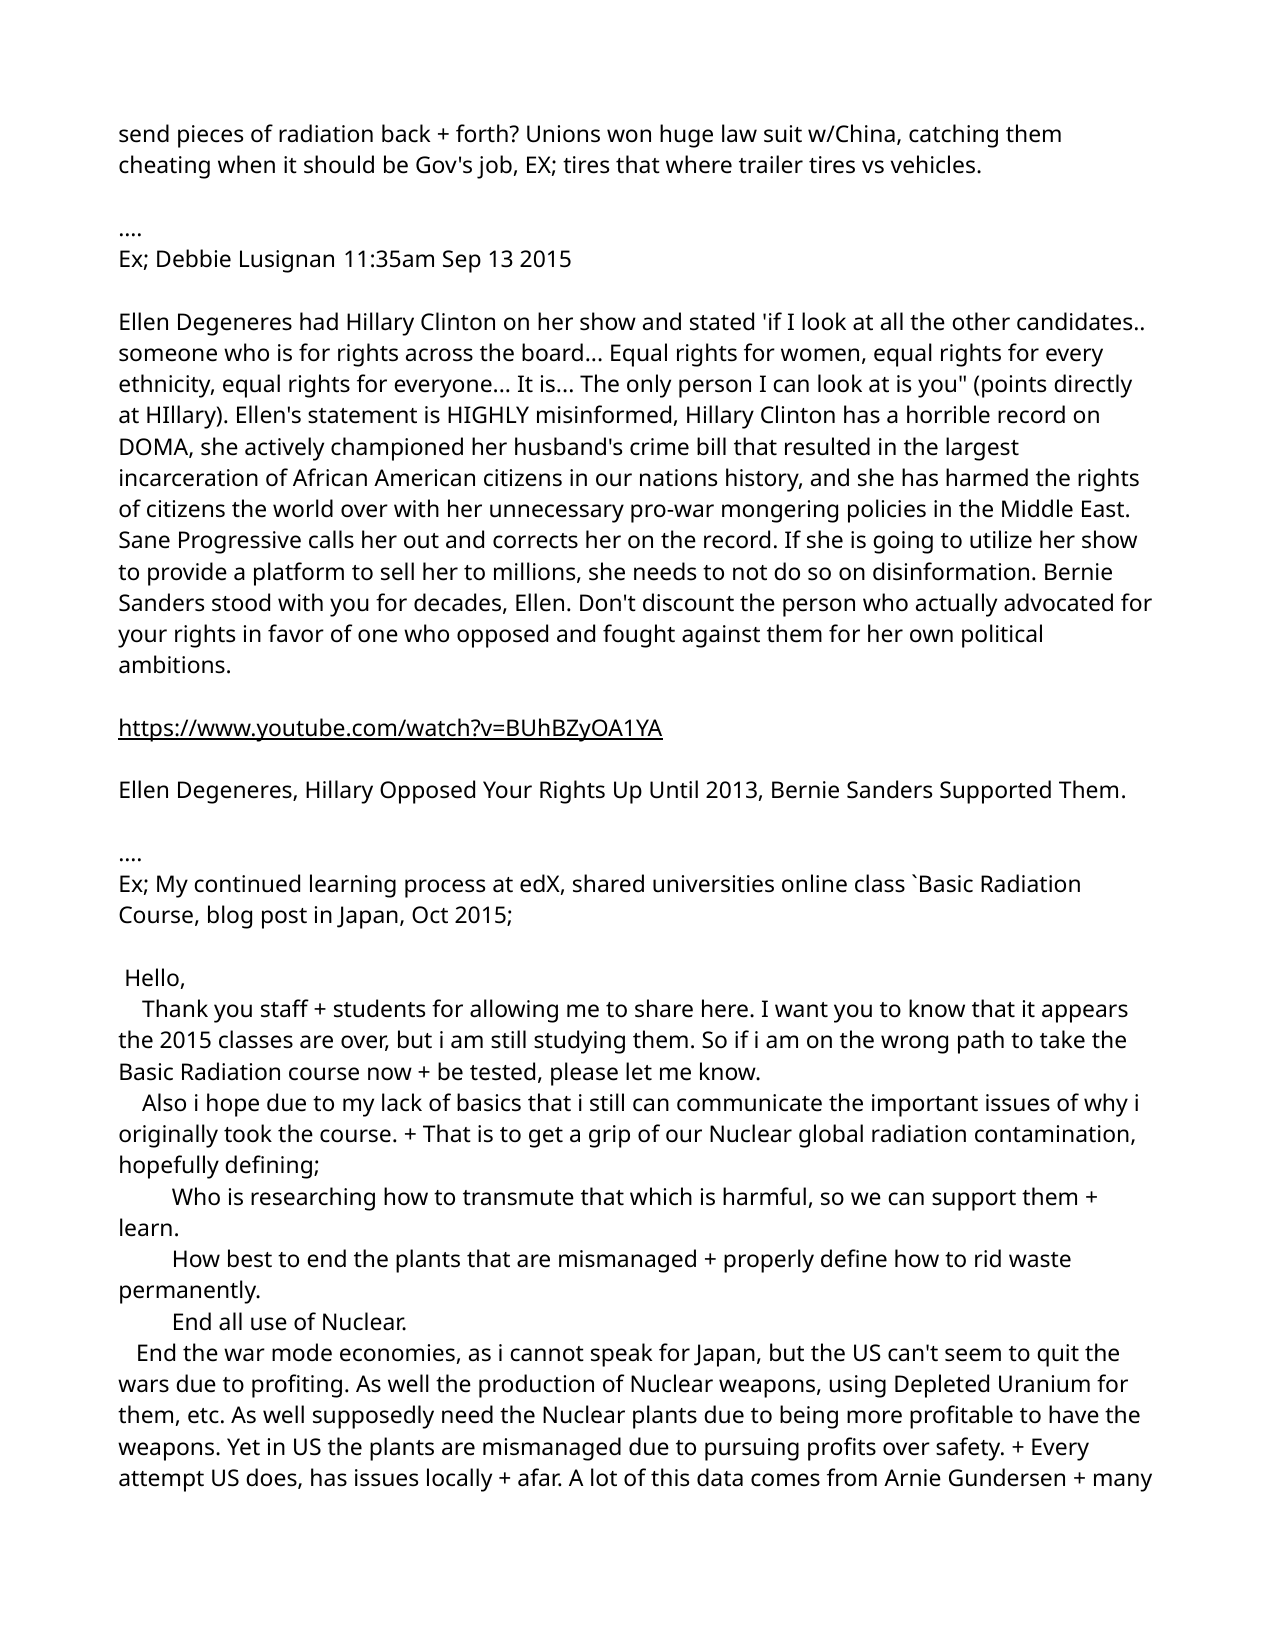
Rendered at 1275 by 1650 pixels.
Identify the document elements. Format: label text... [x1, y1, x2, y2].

text https://www.youtube.com/watch?v=BUhBZyOA1YA [118, 712, 1157, 743]
text Who is researching how to transmute that which is harmful, so we can support them + learn. [118, 1181, 1157, 1243]
text Ex; Debbie Lusignan 11:35am Sep 13 2015 [118, 243, 1157, 274]
text Ex; My continued learning process at edX, shared universities online class `Basic Radiation Course, blog post in Japan, Oct 2015; [118, 868, 1157, 931]
text Ellen Degeneres, Hillary Opposed Your Rights Up Until 2013, Bernie Sanders Supported Them. [118, 774, 1157, 806]
text …. [118, 837, 1157, 868]
text How best to end the plants that are mismanaged + properly define how to rid waste permanently. [118, 1243, 1157, 1306]
text Hello, [118, 962, 1157, 993]
text Also i hope due to my lack of basics that i still can communicate the important issues of why i originally took the course. + That is to get a grip of our Nuclear global radiation contamination, hopefully defining; [118, 1087, 1157, 1181]
text End all use of Nuclear. [118, 1306, 1157, 1337]
text Ellen Degeneres had Hillary Clinton on her show and stated 'if I look at all the other candidates.. someone who is for rights across the board... Equal rights for women, equal rights for every ethnicity, equal rights for everyone... It is... The only person I can look at is you" (points directly at HIllary). Ellen's statement is HIGHLY misinformed, Hillary Clinton has a horrible record on DOMA, she actively championed her husband's crime bill that resulted in the largest incarceration of African American citizens in our nations history, and she has harmed the rights of citizens the world over with her unnecessary pro-war mongering policies in the Middle East. Sane Progressive calls her out and corrects her on the record. If she is going to utilize her show to provide a platform to sell her to millions, she needs to not do so on disinformation. Bernie Sanders stood with you for decades, Ellen. Don't discount the person who actually advocated for your rights in favor of one who opposed and fought against them for her own political ambitions. [118, 306, 1157, 681]
text End the war mode economies, as i cannot speak for Japan, but the US can't seem to quit the wars due to profiting. As well the production of Nuclear weapons, using Depleted Uranium for them, etc. As well supposedly need the Nuclear plants due to being more profitable to have the weapons. Yet in US the plants are mismanaged due to pursuing profits over safety. + Every attempt US does, has issues locally + afar. A lot of this data comes from Arnie Gundersen + many [118, 1337, 1157, 1493]
text …. [118, 212, 1157, 243]
text send pieces of radiation back + forth? Unions won huge law suit w/China, catching them cheating when it should be Gov's job, EX; tires that where trailer tires vs vehicles. [118, 118, 1157, 181]
text Thank you staff + students for allowing me to share here. I want you to know that it appears the 2015 classes are over, but i am still studying them. So if i am on the wrong path to take the Basic Radiation course now + be tested, please let me know. [118, 993, 1157, 1087]
